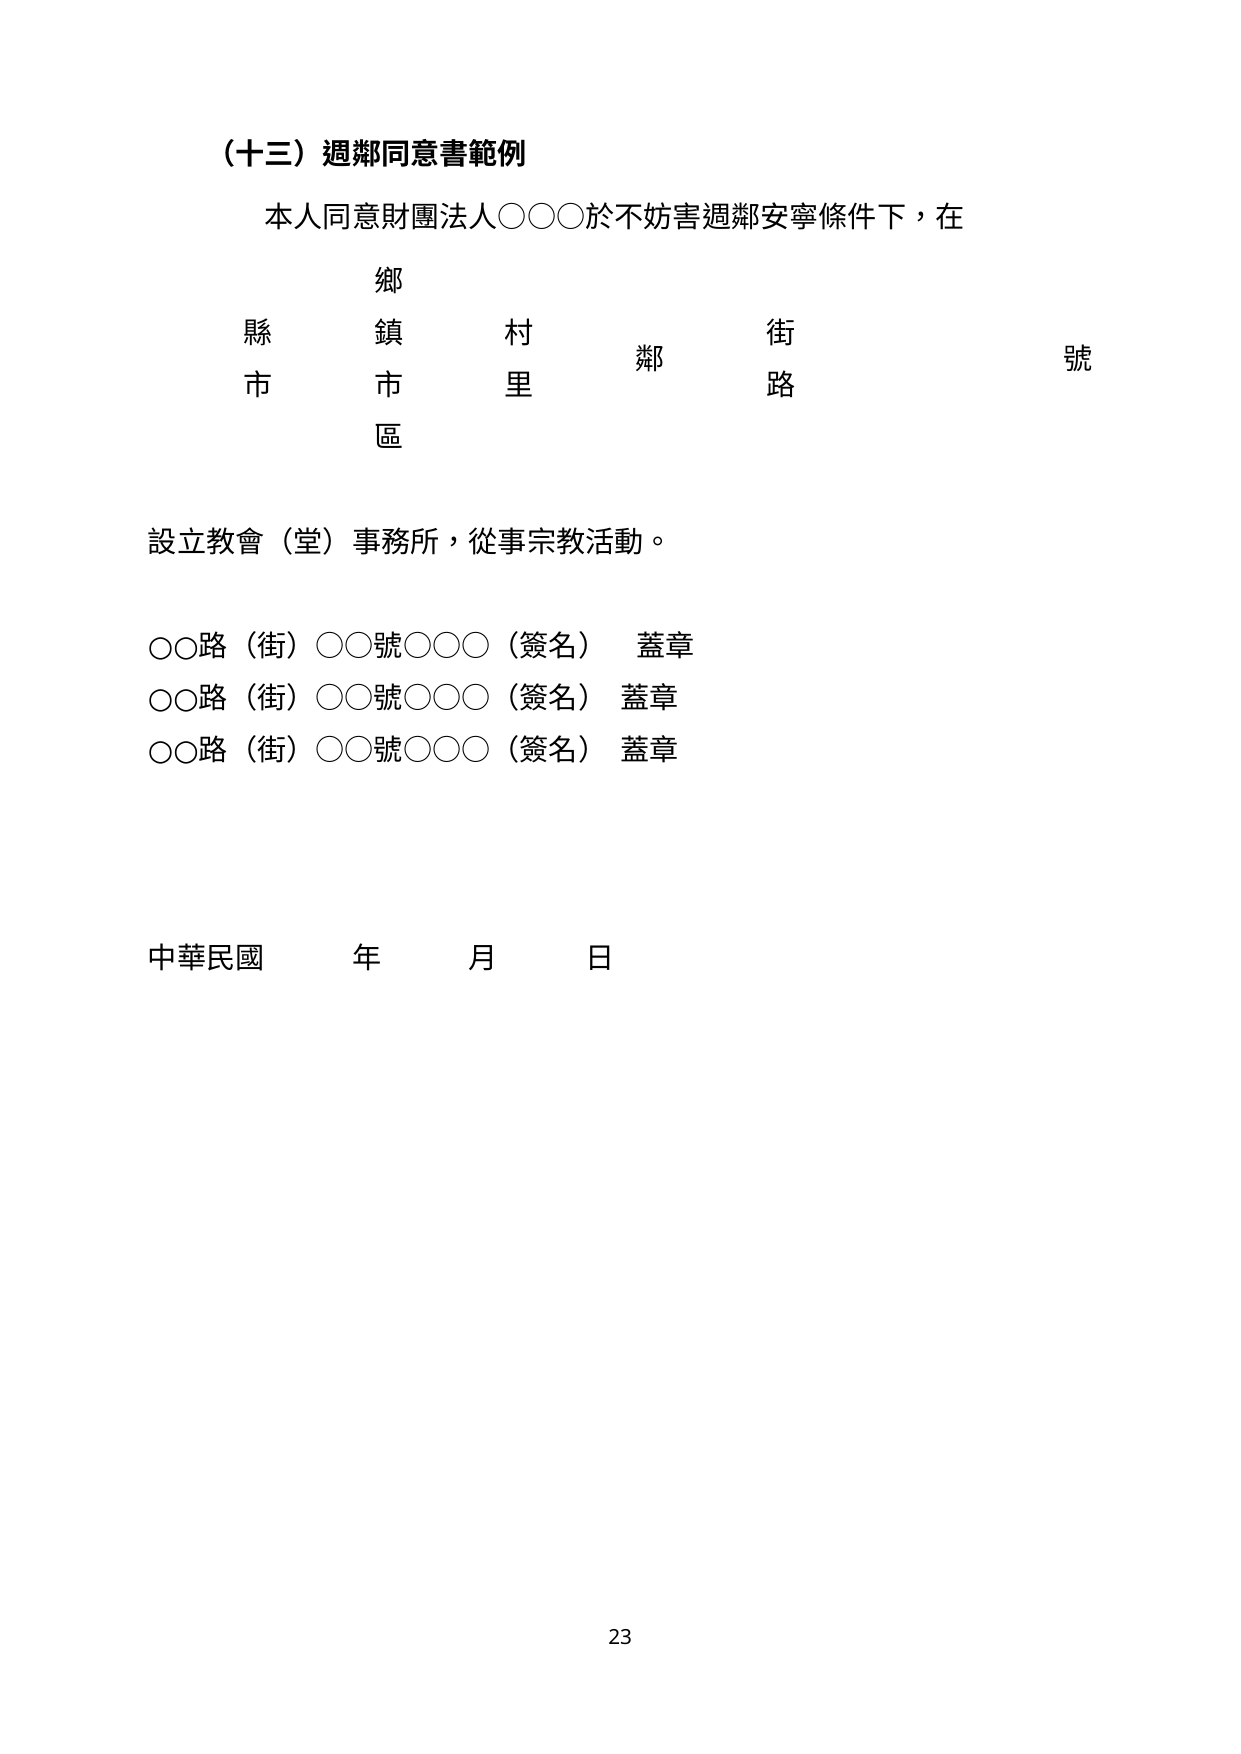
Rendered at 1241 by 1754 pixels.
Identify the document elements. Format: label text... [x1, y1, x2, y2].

table_header 村 里 [406, 250, 536, 458]
table_header 鄰 [536, 250, 667, 458]
text 設立教會（堂）事務所，從事宗教活動。 [148, 510, 1092, 562]
table_header 號 [798, 250, 1095, 458]
text 本人同意財團法人○○○於不妨害週鄰安寧條件下，在 [148, 185, 1092, 237]
table_header 街 路 [667, 250, 798, 458]
text ○○路（街）○○號○○○（簽名） 蓋章 [148, 614, 1092, 667]
text （十三）週鄰同意書範例 [148, 131, 1092, 173]
text ○○路（街）○○號○○○（簽名） 蓋章 [148, 719, 1092, 771]
text 中華民國 年 月 日 [148, 927, 1092, 979]
text ○○路（街）○○號○○○（簽名） 蓋章 [148, 667, 1092, 719]
table_header 鄉 鎮 市 區 [275, 250, 406, 458]
table_header 縣 市 [145, 250, 275, 458]
